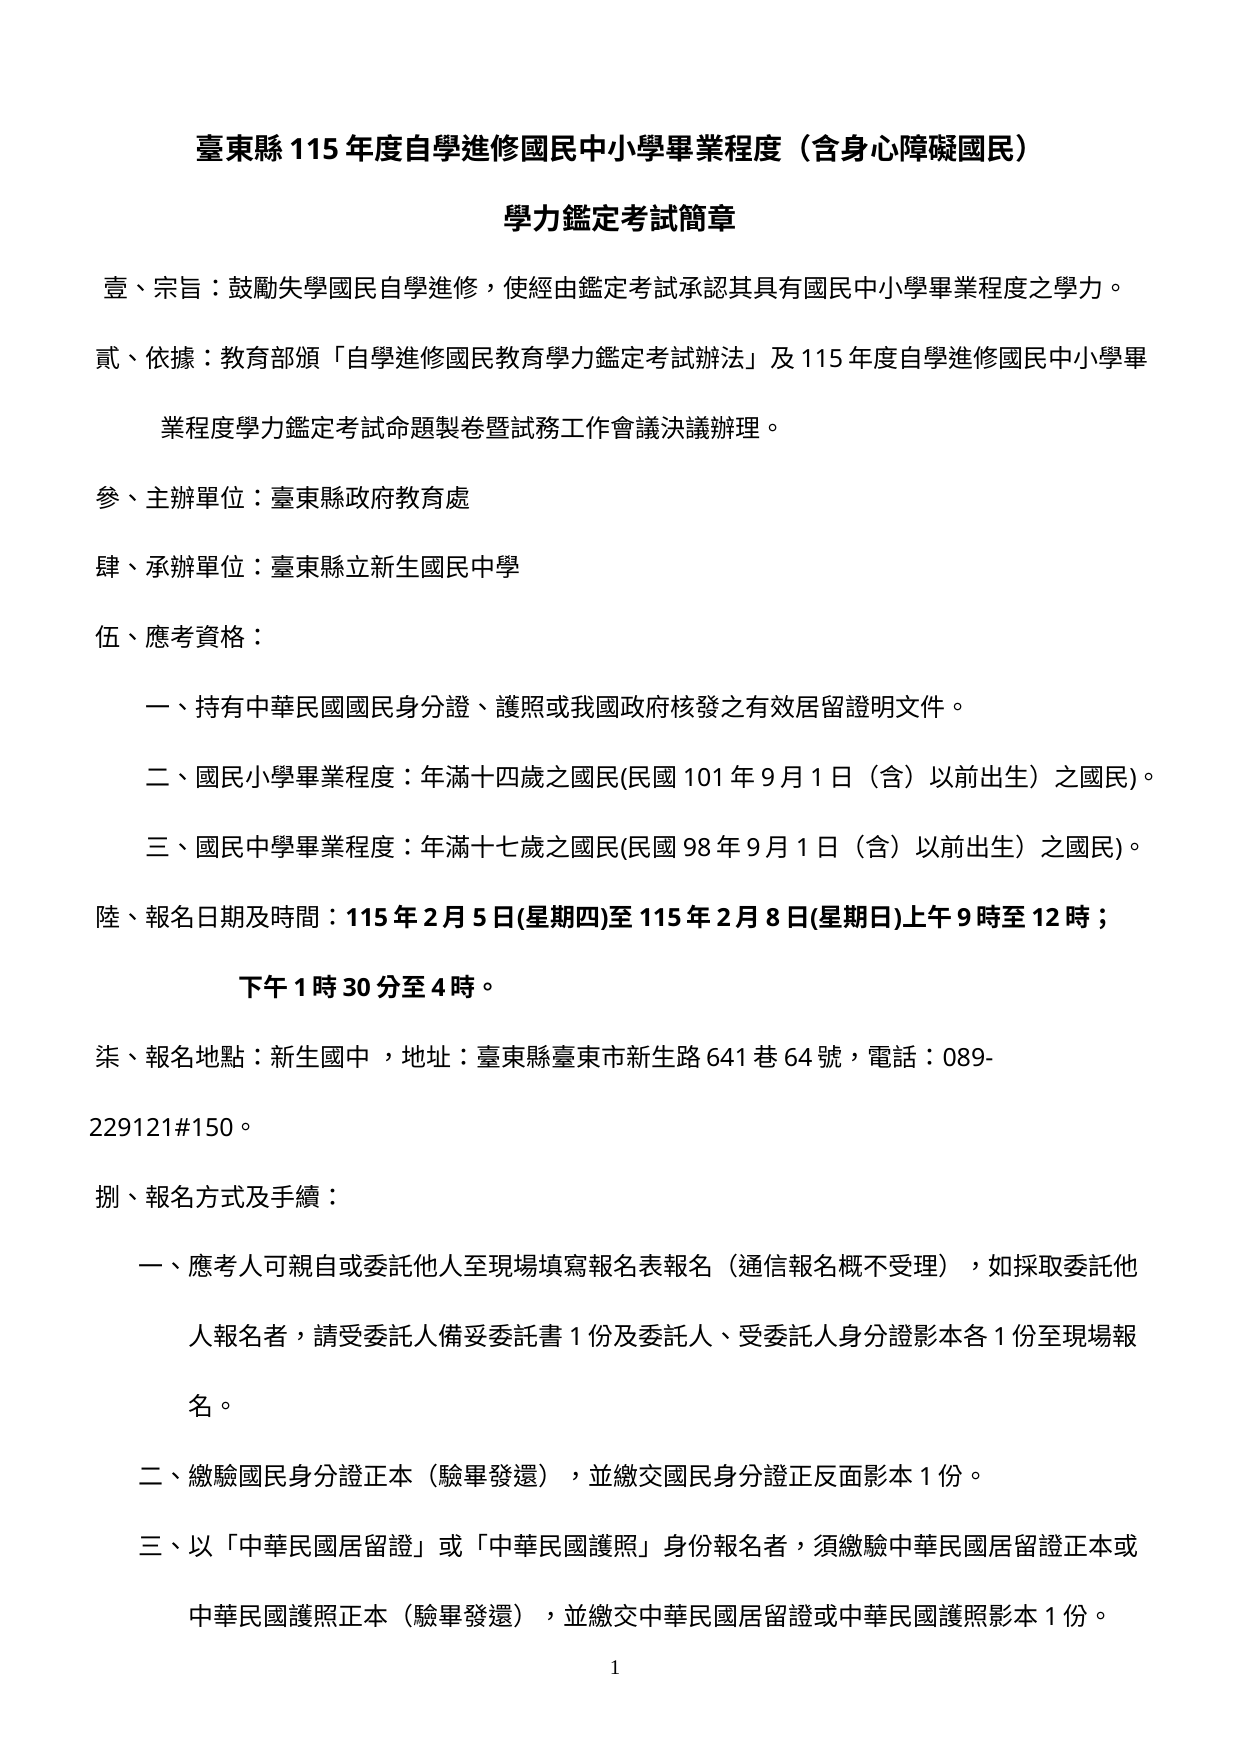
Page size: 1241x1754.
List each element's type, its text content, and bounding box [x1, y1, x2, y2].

text 二、國民小學畢業程度：年滿十四歲之國民(民國101年9月1日（含）以前出生）之國民)。 [139, 741, 1152, 811]
text 學力鑑定考試簡章 [89, 182, 1152, 252]
text 一、應考人可親自或委託他人至現場填寫報名表報名（通信報名概不受理），如採取委託他人報名者，請受委託人備妥委託書1份及委託人、受委託人身分證影本各1份至現場報名。 [139, 1230, 1152, 1440]
text 三、國民中學畢業程度：年滿十七歲之國民(民國98年9月1日（含）以前出生）之國民)。 [139, 811, 1152, 881]
text 一、持有中華民國國民身分證、護照或我國政府核發之有效居留證明文件。 [139, 671, 1152, 741]
text 陸、報名日期及時間：115年2月5日(星期四)至115年2月8日(星期日)上午9時至12時； 下午1時30分至4時。 [89, 881, 1152, 1020]
text 臺東縣115年度自學進修國民中小學畢業程度（含身心障礙國民） [89, 112, 1152, 182]
text 業程度學力鑑定考試命題製卷暨試務工作會議決議辦理。 [89, 391, 1152, 461]
text 壹、宗旨：鼓勵失學國民自學進修，使經由鑑定考試承認其具有國民中小學畢業程度之學力。 [103, 252, 1152, 321]
text 捌、報名方式及手續： [89, 1160, 1152, 1230]
text 肆、承辦單位：臺東縣立新生國民中學 [89, 531, 1152, 601]
text 參、主辦單位：臺東縣政府教育處 [89, 461, 1152, 531]
text 伍、應考資格： [89, 601, 1152, 671]
text 三、以「中華民國居留證」或「中華民國護照」身份報名者，須繳驗中華民國居留證正本或中華民國護照正本（驗畢發還），並繳交中華民國居留證或中華民國護照影本1份。 [139, 1510, 1152, 1649]
text 貳、依據：教育部頒「自學進修國民教育學力鑑定考試辦法」及115年度自學進修國民中小學畢 [89, 321, 1152, 391]
text 柒、報名地點：新生國中 ，地址：臺東縣臺東市新生路641巷64號，電話：089-229121#150。 [89, 1020, 1152, 1160]
text 二、繳驗國民身分證正本（驗畢發還），並繳交國民身分證正反面影本1份。 [139, 1440, 1152, 1510]
